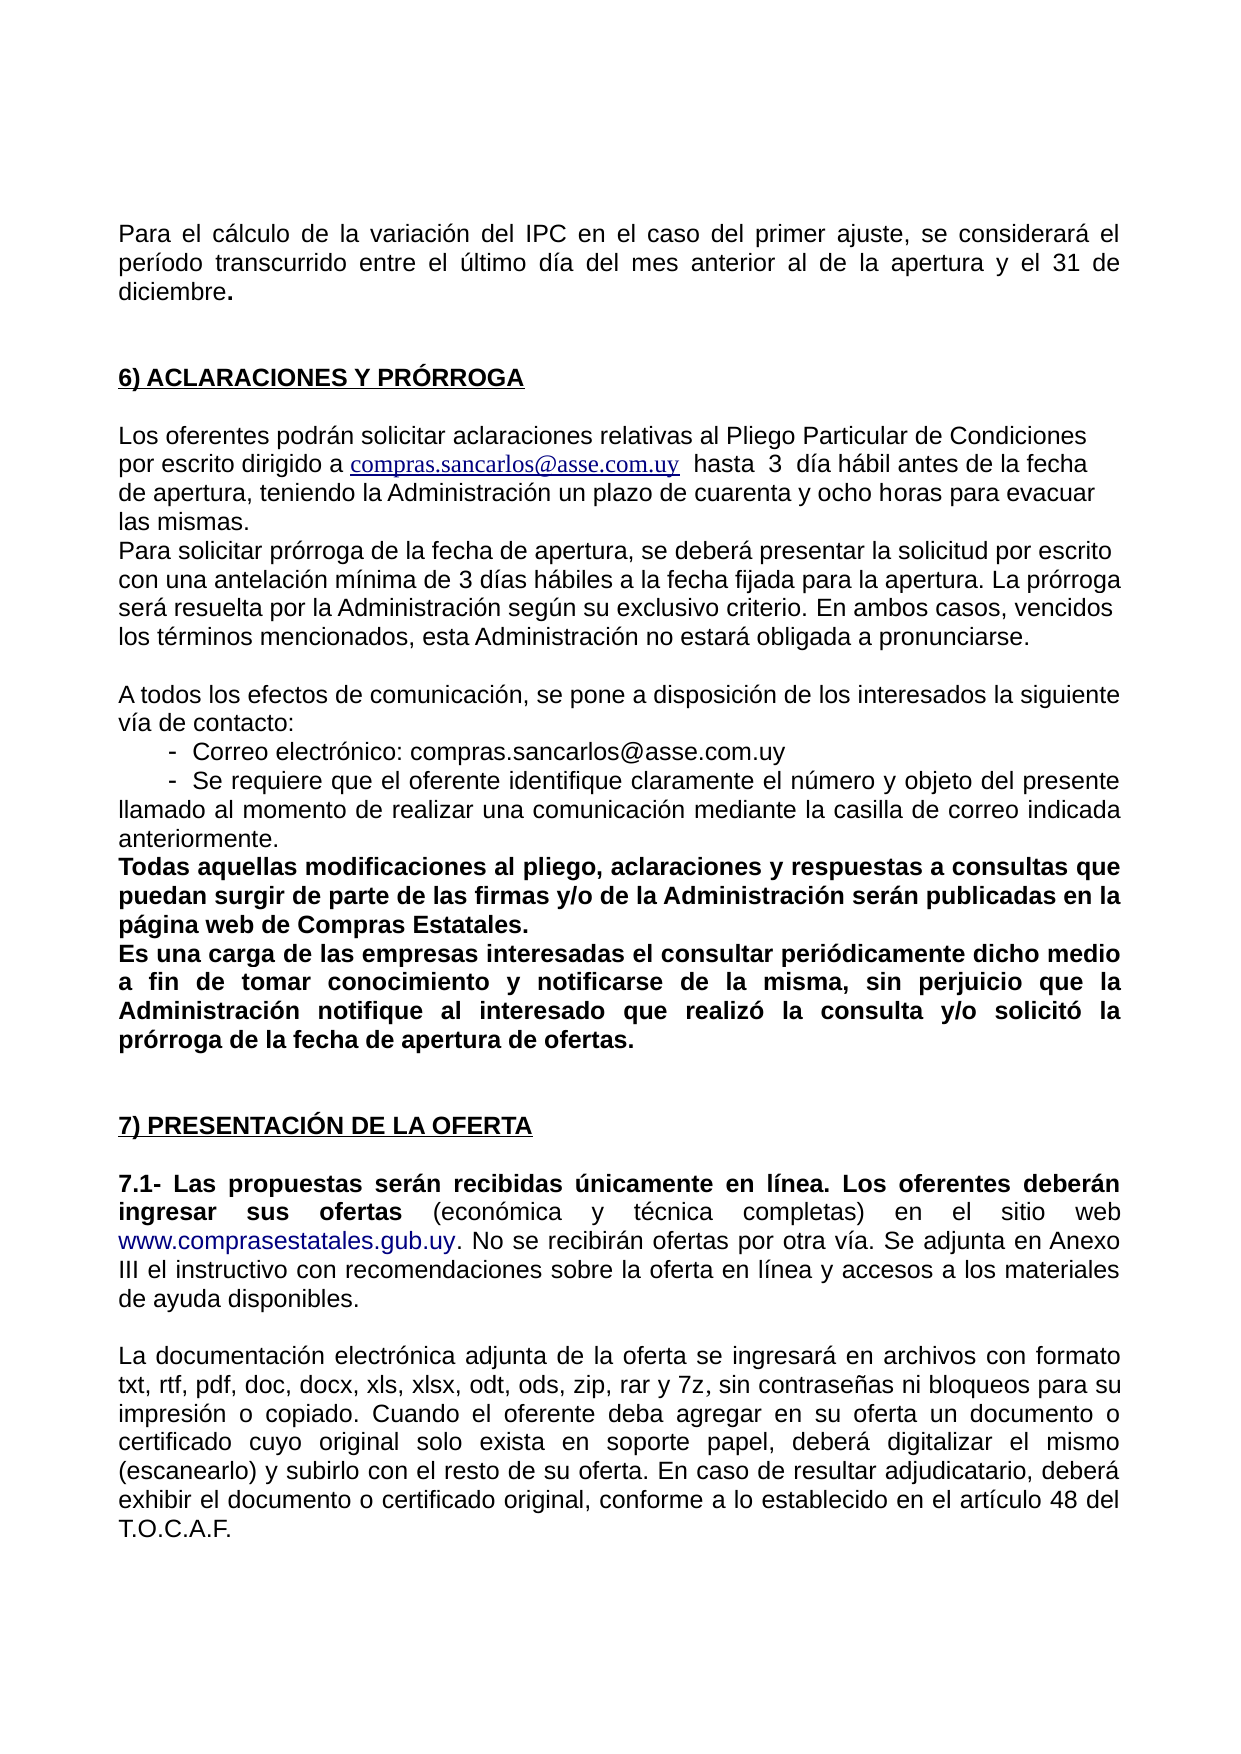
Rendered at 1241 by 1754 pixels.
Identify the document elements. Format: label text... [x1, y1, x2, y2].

text 7.1- Las propuestas serán recibidas únicamente en línea. Los oferentes deberán ingresar sus ofertas (económica y técnica completas) en el sitio web www.comprasestatales.gub.uy. No se recibirán ofertas por otra vía. Se adjunta en Anexo III el instructivo con recomendaciones sobre la oferta en línea y accesos a los materiales de ayuda disponibles. [118, 1168, 1122, 1312]
text 6) ACLARACIONES Y PRÓRROGA [118, 363, 1122, 392]
text Para solicitar prórroga de la fecha de apertura, se deberá presentar la solicitud por escrito con una antelación mínima de 3 días hábiles a la fecha fijada para la apertura. La prórroga será resuelta por la Administración según su exclusivo criterio. En ambos casos, vencidos los términos mencionados, esta Administración no estará obligada a pronunciarse. [118, 536, 1122, 651]
text Los oferentes podrán solicitar aclaraciones relativas al Pliego Particular de Condiciones por escrito dirigido a compras.sancarlos@asse.com.uy hasta 3 día hábil antes de la fecha de apertura, teniendo la Administración un plazo de cuarenta y ocho horas para evacuar las mismas. [118, 421, 1122, 536]
text A todos los efectos de comunicación, se pone a disposición de los interesados la siguiente vía de contacto: [118, 679, 1122, 737]
text 7) PRESENTACIÓN DE LA OFERTA [118, 1111, 1122, 1140]
text Para el cálculo de la variación del IPC en el caso del primer ajuste, se considerará el período transcurrido entre el último día del mes anterior al de la apertura y el 31 de diciembre. [118, 219, 1122, 306]
text Todas aquellas modificaciones al pliego, aclaraciones y respuestas a consultas que puedan surgir de parte de las firmas y/o de la Administración serán publicadas en la página web de Compras Estatales. [118, 852, 1122, 938]
list Correo electrónico: compras.sancarlos@asse.com.uy [118, 737, 1122, 766]
text Es una carga de las empresas interesadas el consultar periódicamente dicho medio a fin de tomar conocimiento y notificarse de la misma, sin perjuicio que la Administración notifique al interesado que realizó la consulta y/o solicitó la prórroga de la fecha de apertura de ofertas. [118, 938, 1122, 1053]
list Se requiere que el oferente identifique claramente el número y objeto del presente llamado al momento de realizar una comunicación mediante la casilla de correo indicada anteriormente. [118, 766, 1122, 852]
text La documentación electrónica adjunta de la oferta se ingresará en archivos con formato txt, rtf, pdf, doc, docx, xls, xlsx, odt, ods, zip, rar y 7z, sin contraseñas ni bloqueos para su impresión o copiado. Cuando el oferente deba agregar en su oferta un documento o certificado cuyo original solo exista en soporte papel, deberá digitalizar el mismo (escanearlo) y subirlo con el resto de su oferta. En caso de resultar adjudicatario, deberá exhibir el documento o certificado original, conforme a lo establecido en el artículo 48 del T.O.C.A.F. [118, 1341, 1122, 1542]
